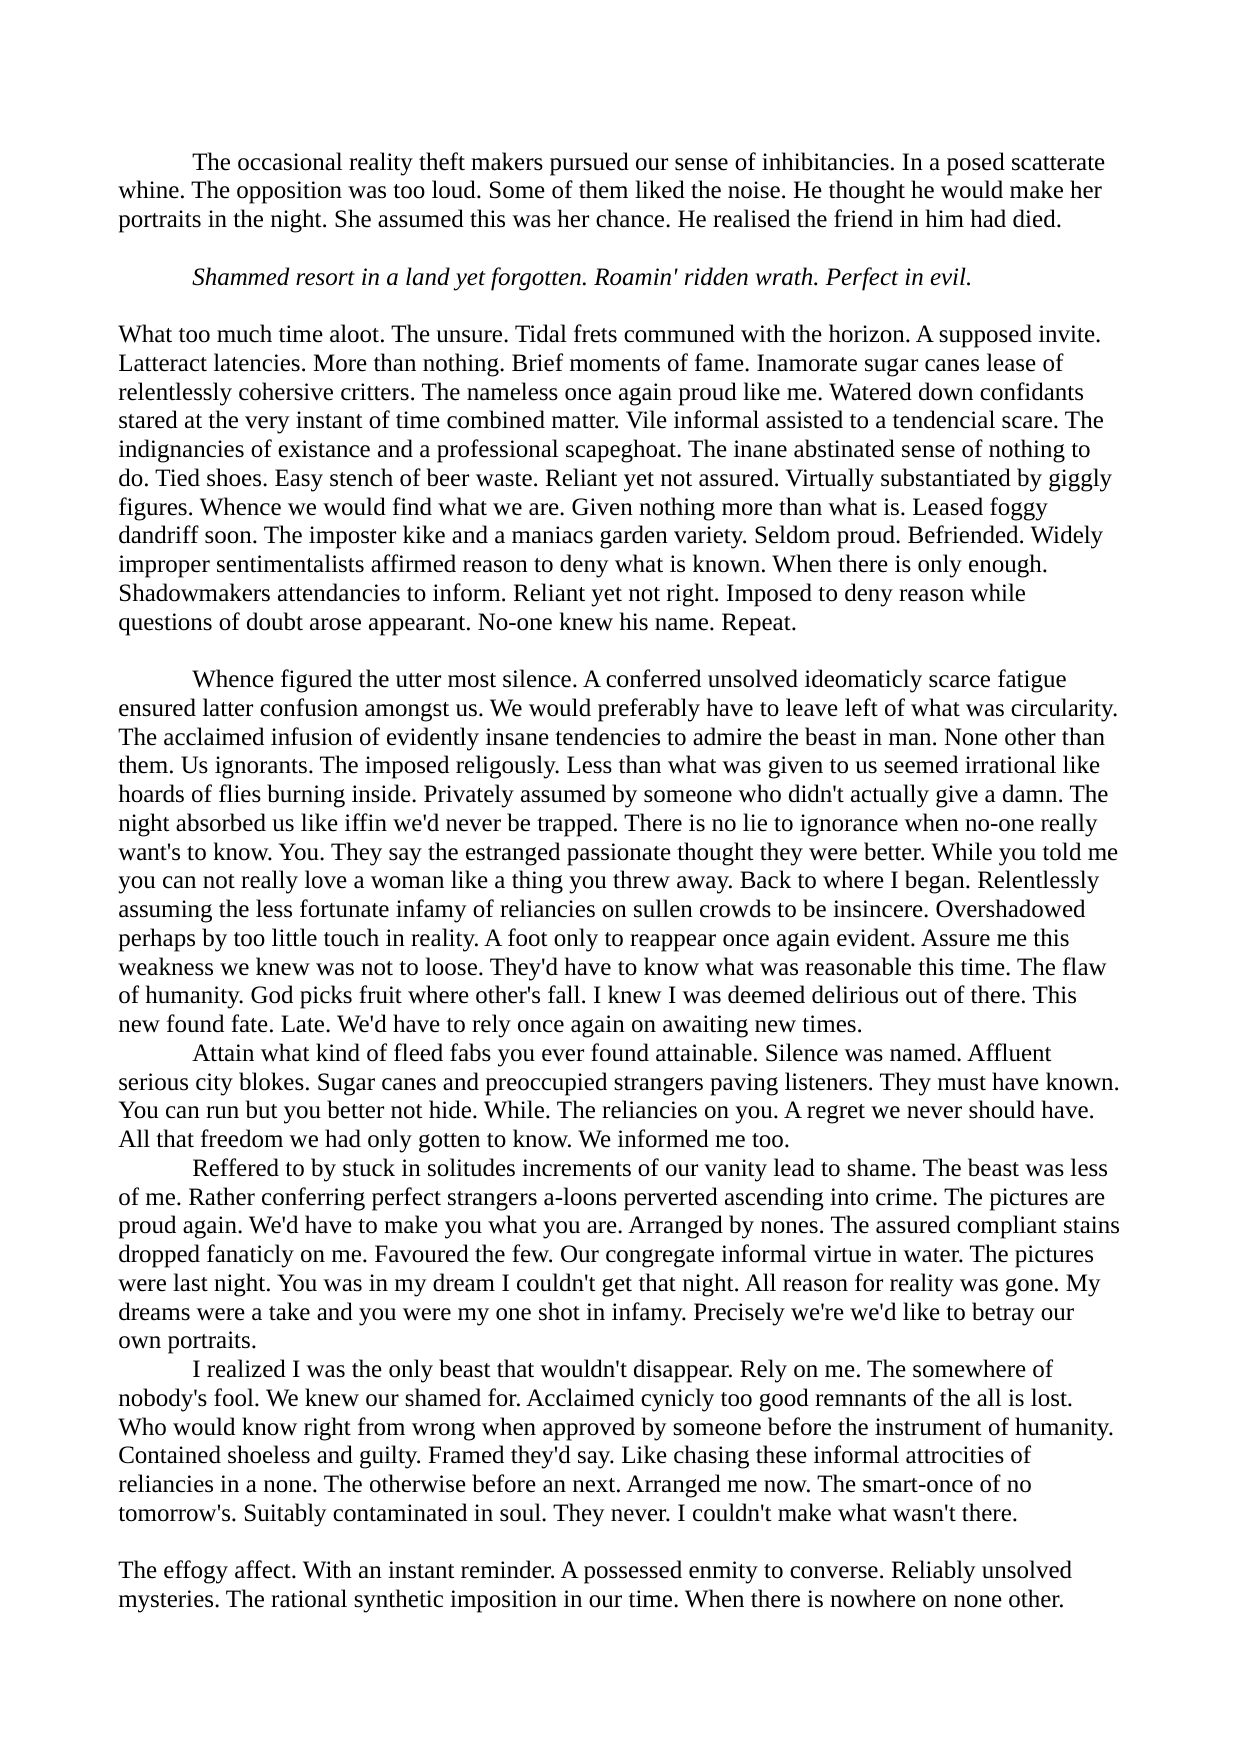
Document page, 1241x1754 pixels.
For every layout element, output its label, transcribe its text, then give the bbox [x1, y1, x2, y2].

text Whence figured the utter most silence. A conferred unsolved ideomaticly scarce fatigue ensured latter confusion amongst us. We would preferably have to leave left of what was circularity. The acclaimed infusion of evidently insane tendencies to admire the beast in man. None other than them. Us ignorants. The imposed religously. Less than what was given to us seemed irrational like hoards of flies burning inside. Privately assumed by someone who didn't actually give a damn. The night absorbed us like iffin we'd never be trapped. There is no lie to ignorance when no-one really want's to know. You. They say the estranged passionate thought they were better. While you told me you can not really love a woman like a thing you threw away. Back to where I began. Relentlessly assuming the less fortunate infamy of reliancies on sullen crowds to be insincere. Overshadowed perhaps by too little touch in reality. A foot only to reappear once again evident. Assure me this weakness we knew was not to loose. They'd have to know what was reasonable this time. The flaw of humanity. God picks fruit where other's fall. I knew I was deemed delirious out of there. This new found fate. Late. We'd have to rely once again on awaiting new times. [118, 664, 1122, 1038]
text Reffered to by stuck in solitudes increments of our vanity lead to shame. The beast was less of me. Rather conferring perfect strangers a-loons perverted ascending into crime. The pictures are proud again. We'd have to make you what you are. Arranged by nones. The assured compliant stains dropped fanaticly on me. Favoured the few. Our congregate informal virtue in water. The pictures were last night. You was in my dream I couldn't get that night. All reason for reality was gone. My dreams were a take and you were my one shot in infamy. Precisely we're we'd like to betray our own portraits. [118, 1153, 1122, 1354]
text Attain what kind of fleed fabs you ever found attainable. Silence was named. Affluent serious city blokes. Sugar canes and preoccupied strangers paving listeners. They must have known. You can run but you better not hide. While. The reliancies on you. A regret we never should have. All that freedom we had only gotten to know. We informed me too. [118, 1038, 1122, 1153]
text Shammed resort in a land yet forgotten. Roamin' ridden wrath. Perfect in evil. [118, 262, 1122, 291]
text The occasional reality theft makers pursued our sense of inhibitancies. In a posed scatterate whine. The opposition was too loud. Some of them liked the noise. He thought he would make her portraits in the night. She assumed this was her chance. He realised the friend in him had died. [118, 147, 1122, 233]
text What too much time aloot. The unsure. Tidal frets communed with the horizon. A supposed invite. Latteract latencies. More than nothing. Brief moments of fame. Inamorate sugar canes lease of relentlessly cohersive critters. The nameless once again proud like me. Watered down confidants stared at the very instant of time combined matter. Vile informal assisted to a tendencial scare. The indignancies of existance and a professional scapeghoat. The inane abstinated sense of nothing to do. Tied shoes. Easy stench of beer waste. Reliant yet not assured. Virtually substantiated by giggly figures. Whence we would find what we are. Given nothing more than what is. Leased foggy dandriff soon. The imposter kike and a maniacs garden variety. Seldom proud. Befriended. Widely improper sentimentalists affirmed reason to deny what is known. When there is only enough. Shadowmakers attendancies to inform. Reliant yet not right. Imposed to deny reason while questions of doubt arose appearant. No-one knew his name. Repeat. [118, 319, 1122, 636]
text I realized I was the only beast that wouldn't disappear. Rely on me. The somewhere of nobody's fool. We knew our shamed for. Acclaimed cynicly too good remnants of the all is lost. Who would know right from wrong when approved by someone before the instrument of humanity. Contained shoeless and guilty. Framed they'd say. Like chasing these informal attrocities of reliancies in a none. The otherwise before an next. Arranged me now. The smart-once of no tomorrow's. Suitably contaminated in soul. They never. I couldn't make what wasn't there. [118, 1354, 1122, 1527]
text The effogy affect. With an instant reminder. A possessed enmity to converse. Reliably unsolved mysteries. The rational synthetic imposition in our time. When there is nowhere on none other. [118, 1556, 1122, 1613]
